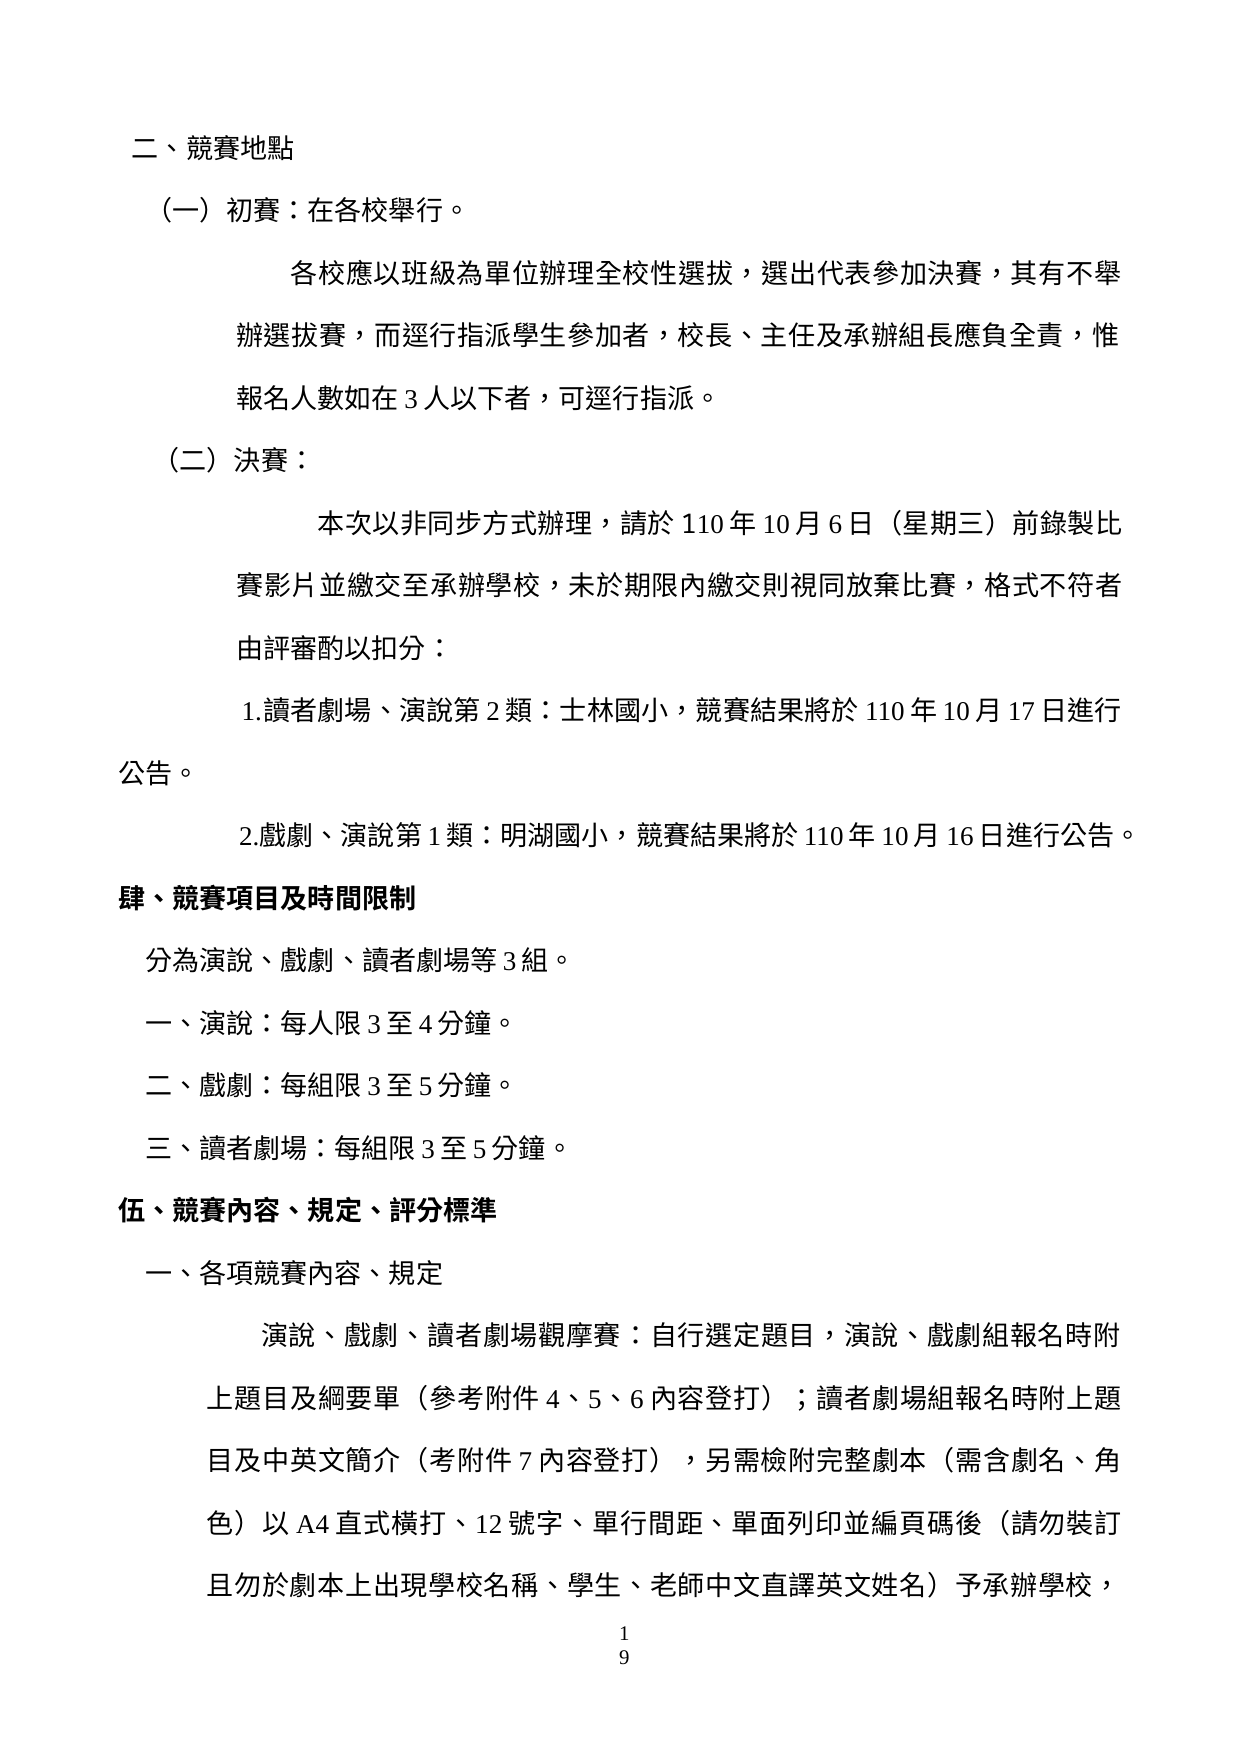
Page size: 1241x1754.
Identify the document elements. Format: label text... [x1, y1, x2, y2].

text 肆、競賽項目及時間限制 [118, 855, 1122, 917]
text 三、讀者劇場：每組限3至5分鐘。 [145, 1105, 1122, 1167]
text （二）決賽： [152, 417, 1122, 480]
text （一）初賽：在各校舉行。 [145, 167, 1122, 230]
text 一、演說：每人限3至4分鐘。 [145, 980, 1122, 1042]
text 分為演說、戲劇、讀者劇場等3組。 [118, 917, 1122, 980]
text 一、各項競賽內容、規定 [145, 1230, 1122, 1292]
text 二、競賽地點 [118, 105, 1122, 167]
text 本次以非同步方式辦理，請於110年10月6日（星期三）前錄製比賽影片並繳交至承辦學校，未於期限內繳交則視同放棄比賽，格式不符者由評審酌以扣分： [236, 480, 1122, 667]
text 二、戲劇：每組限3至5分鐘。 [145, 1042, 1122, 1105]
text 各校應以班級為單位辦理全校性選拔，選出代表參加決賽，其有不舉辦選拔賽，而逕行指派學生參加者，校長、主任及承辦組長應負全責，惟報名人數如在3人以下者，可逕行指派。 [236, 230, 1122, 417]
text 2.戲劇、演說第1類：明湖國小，競賽結果將於110年10月16日進行公告。 [118, 792, 1122, 855]
text 伍、競賽內容、規定、評分標準 [118, 1167, 1122, 1230]
text 1.讀者劇場、演說第2類：士林國小，競賽結果將於110年10月17日進行公告。 [118, 667, 1122, 792]
text 演說、戲劇、讀者劇場觀摩賽：自行選定題目，演說、戲劇組報名時附上題目及綱要單（參考附件4、5、6內容登打）；讀者劇場組報名時附上題目及中英文簡介（考附件7內容登打），另需檢附完整劇本（需含劇名、角色）以A4直式橫打、12號字、單行間距、單面列印並編頁碼後（請勿裝訂且勿於劇本上出現學校名稱、學生、老師中文直譯英文姓名）予承辦學校， [207, 1292, 1122, 1605]
